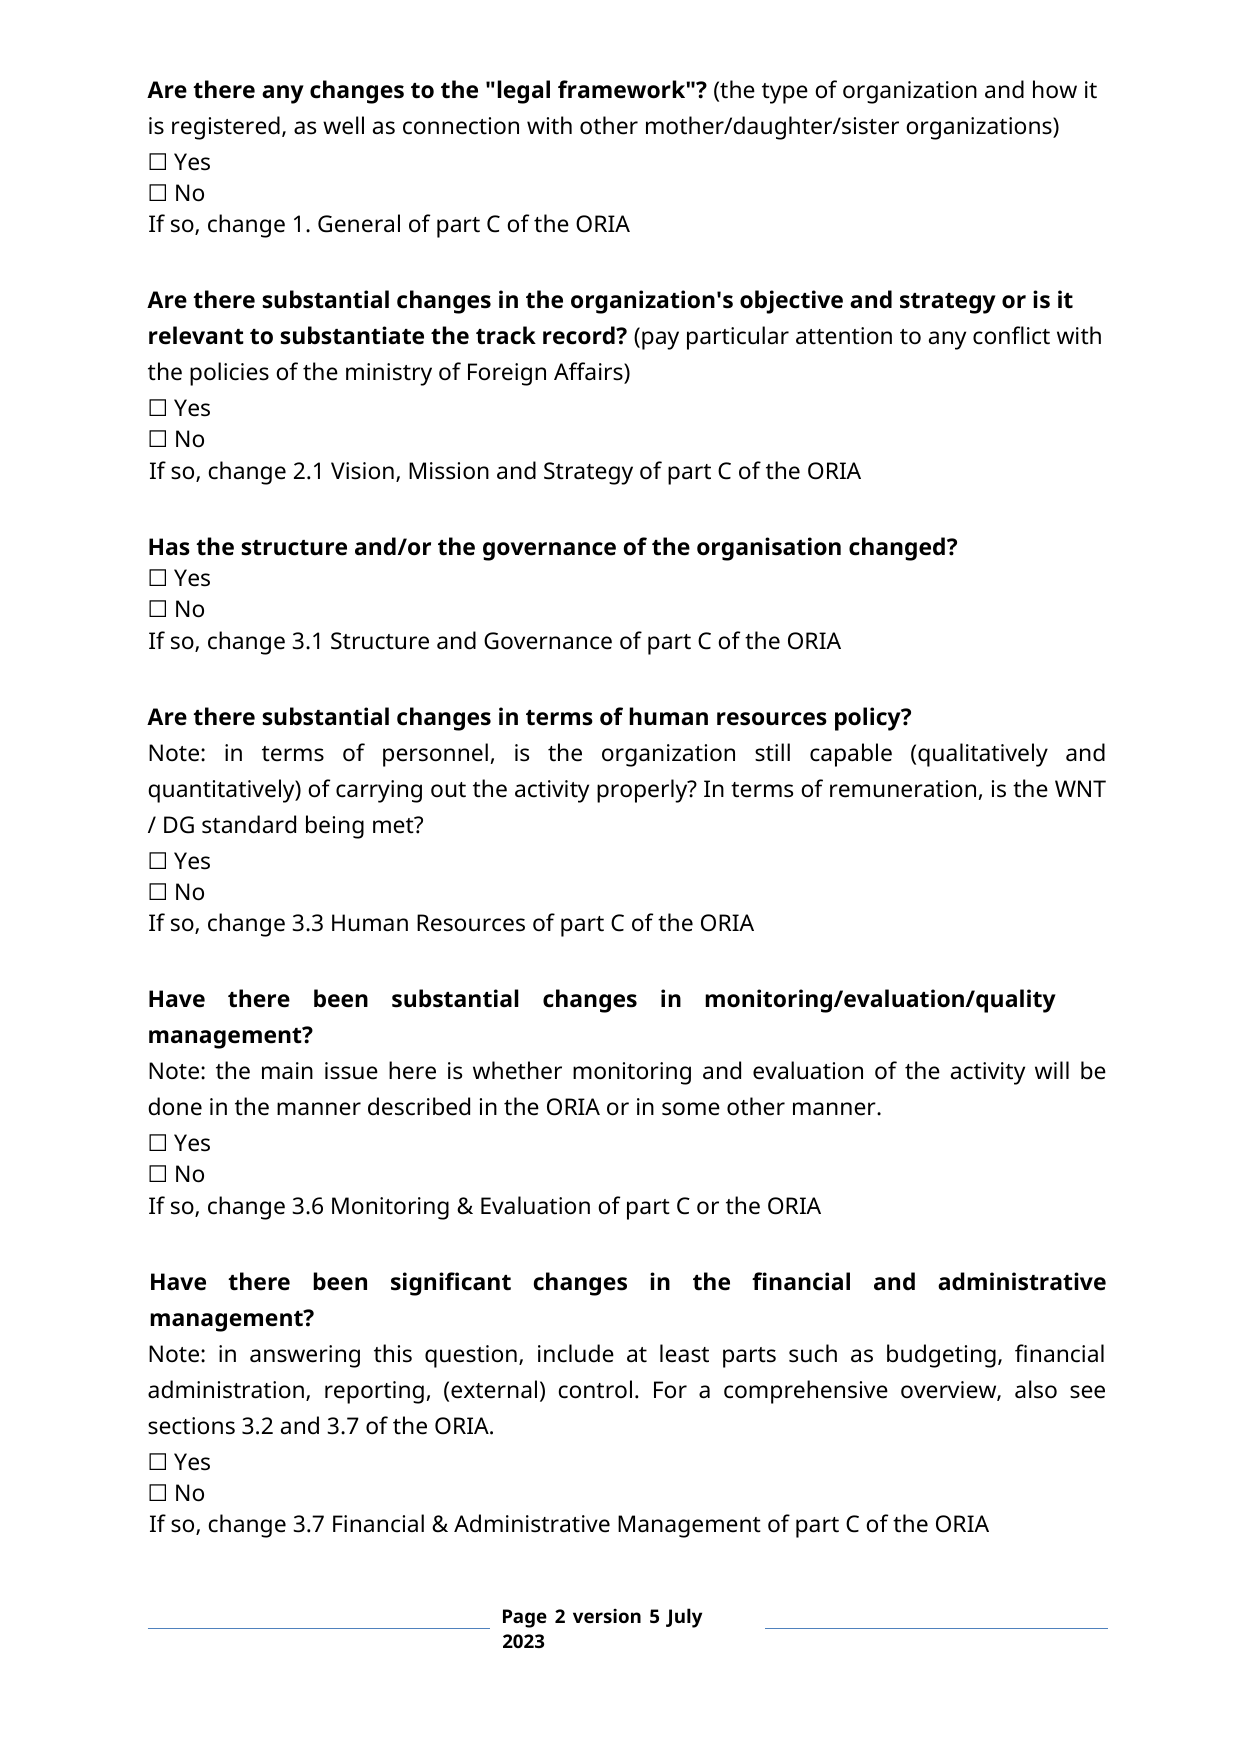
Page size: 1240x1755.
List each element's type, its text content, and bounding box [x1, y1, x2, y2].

text ☐ No [147, 1477, 1107, 1508]
text If so, change 3.7 Financial & Administrative Management of part C of the ORIA [149, 1508, 1107, 1539]
text ☐ No [147, 423, 1107, 455]
text ☐ No [147, 177, 1107, 208]
text Has the structure and/or the governance of the organisation changed? [147, 531, 1107, 562]
text ☐ No [147, 593, 1107, 624]
text Have there been substantial changes in monitoring/evaluation/quality management? [147, 983, 1056, 1051]
text ☐ No [147, 876, 1107, 907]
text ☐ Yes [147, 562, 1107, 593]
text If so, change 3.3 Human Resources of part C of the ORIA [148, 907, 1107, 938]
text If so, change 3.6 Monitoring & Evaluation of part C or the ORIA [148, 1189, 1056, 1221]
text ☐ Yes [147, 1127, 1107, 1158]
text ☐ Yes [147, 392, 1107, 423]
text Are there substantial changes in the organization's objective and strategy or is it relevant to substantiate the track record? (pay particular attention to any conflict with the policies of the ministry of Foreign Affairs) [147, 284, 1107, 387]
text If so, change 3.1 Structure and Governance of part C of the ORIA [148, 624, 1107, 656]
text Have there been significant changes in the financial and administrative management? [149, 1266, 1107, 1333]
text If so, change 1. General of part C of the ORIA [148, 208, 1107, 239]
text Note: the main issue here is whether monitoring and evaluation of the activity will be done in the manner described in the ORIA or in some other manner. [147, 1055, 1107, 1122]
text ☐ Yes [147, 146, 1107, 177]
text ☐ Yes [147, 1446, 1107, 1477]
text Are there any changes to the "legal framework"? (the type of organization and how it is registered, as well as connection with other mother/daughter/sister organizations) [147, 74, 1107, 141]
text Are there substantial changes in terms of human resources policy? [147, 701, 1107, 732]
text Note: in terms of personnel, is the organization still capable (qualitatively and quantitatively) of carrying out the activity properly? In terms of remuneration, is the WNT / DG standard being met? [147, 737, 1107, 840]
text If so, change 2.1 Vision, Mission and Strategy of part C of the ORIA [149, 455, 1107, 486]
text Note: in answering this question, include at least parts such as budgeting, financial administration, reporting, (external) control. For a comprehensive overview, also see sections 3.2 and 3.7 of the ORIA. [147, 1338, 1107, 1441]
text ☐ Yes [147, 844, 1107, 876]
text ☐ No [147, 1158, 1107, 1189]
